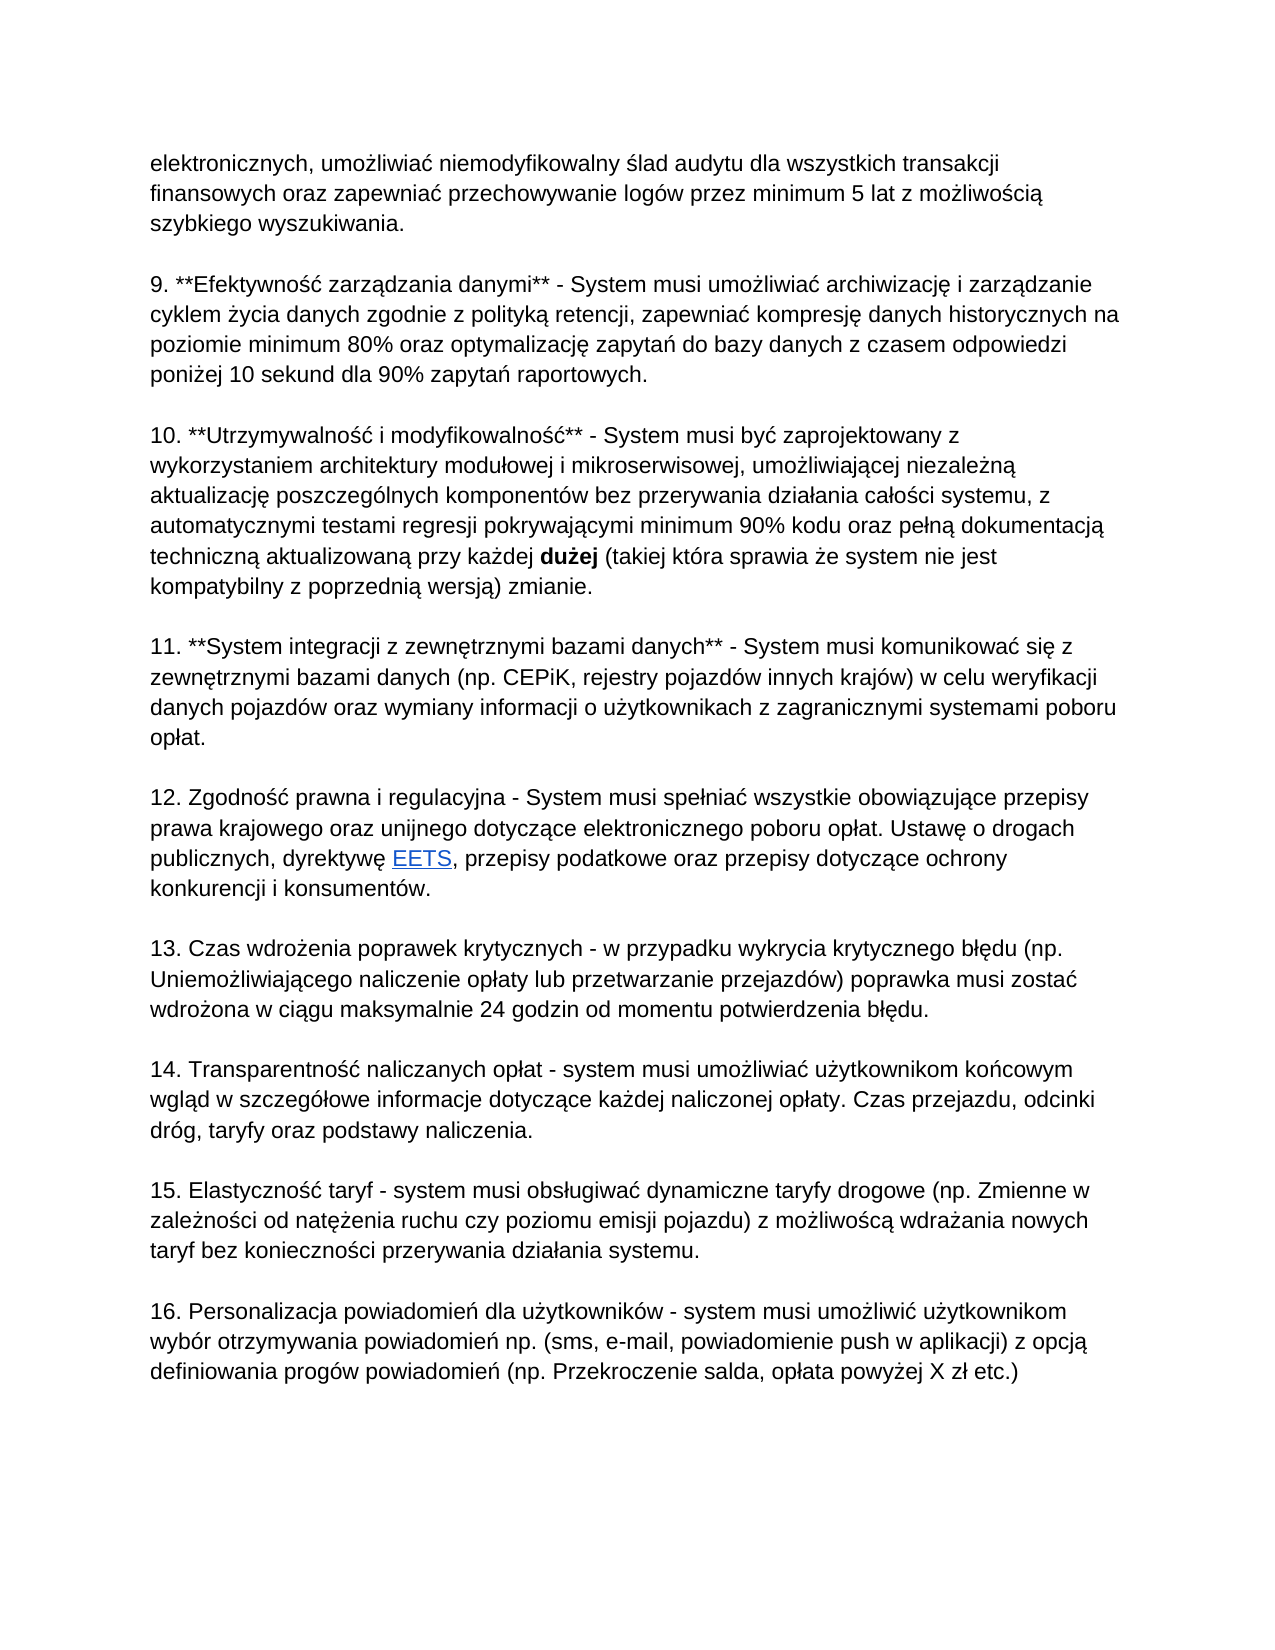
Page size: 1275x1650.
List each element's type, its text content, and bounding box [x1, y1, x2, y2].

text 13. Czas wdrożenia poprawek krytycznych - w przypadku wykrycia krytycznego błędu (np. Uniemożliwiającego naliczenie opłaty lub przetwarzanie przejazdów) poprawka musi zostać wdrożona w ciągu maksymalnie 24 godzin od momentu potwierdzenia błędu. [150, 935, 1125, 1022]
text 12. Zgodność prawna i regulacyjna - System musi spełniać wszystkie obowiązujące przepisy prawa krajowego oraz unijnego dotyczące elektronicznego poboru opłat. Ustawę o drogach publicznych, dyrektywę EETS, przepisy podatkowe oraz przepisy dotyczące ochrony konkurencji i konsumentów. [150, 784, 1125, 901]
text 11. **System integracji z zewnętrznymi bazami danych** - System musi komunikować się z zewnętrznymi bazami danych (np. CEPiK, rejestry pojazdów innych krajów) w celu weryfikacji danych pojazdów oraz wymiany informacji o użytkownikach z zagranicznymi systemami poboru opłat. [150, 633, 1125, 750]
text 9. **Efektywność zarządzania danymi** - System musi umożliwiać archiwizację i zarządzanie cyklem życia danych zgodnie z polityką retencji, zapewniać kompresję danych historycznych na poziomie minimum 80% oraz optymalizację zapytań do bazy danych z czasem odpowiedzi poniżej 10 sekund dla 90% zapytań raportowych. [150, 271, 1125, 388]
text 14. Transparentność naliczanych opłat - system musi umożliwiać użytkownikom końcowym wgląd w szczegółowe informacje dotyczące każdej naliczonej opłaty. Czas przejazdu, odcinki dróg, taryfy oraz podstawy naliczenia. [150, 1056, 1125, 1143]
text 15. Elastyczność taryf - system musi obsługiwać dynamiczne taryfy drogowe (np. Zmienne w zależności od natężenia ruchu czy poziomu emisji pojazdu) z możliwoścą wdrażania nowych taryf bez konieczności przerywania działania systemu. [150, 1177, 1125, 1264]
text 16. Personalizacja powiadomień dla użytkowników - system musi umożliwić użytkownikom wybór otrzymywania powiadomień np. (sms, e-mail, powiadomienie push w aplikacji) z opcją definiowania progów powiadomień (np. Przekroczenie salda, opłata powyżej X zł etc.) [150, 1298, 1125, 1385]
text elektronicznych, umożliwiać niemodyfikowalny ślad audytu dla wszystkich transakcji finansowych oraz zapewniać przechowywanie logów przez minimum 5 lat z możliwością szybkiego wyszukiwania. [150, 150, 1125, 237]
text 10. **Utrzymywalność i modyfikowalność** - System musi być zaprojektowany z wykorzystaniem architektury modułowej i mikroserwisowej, umożliwiającej niezależną aktualizację poszczególnych komponentów bez przerywania działania całości systemu, z automatycznymi testami regresji pokrywającymi minimum 90% kodu oraz pełną dokumentacją techniczną aktualizowaną przy każdej dużej (takiej która sprawia że system nie jest kompatybilny z poprzednią wersją) zmianie. [150, 422, 1125, 599]
